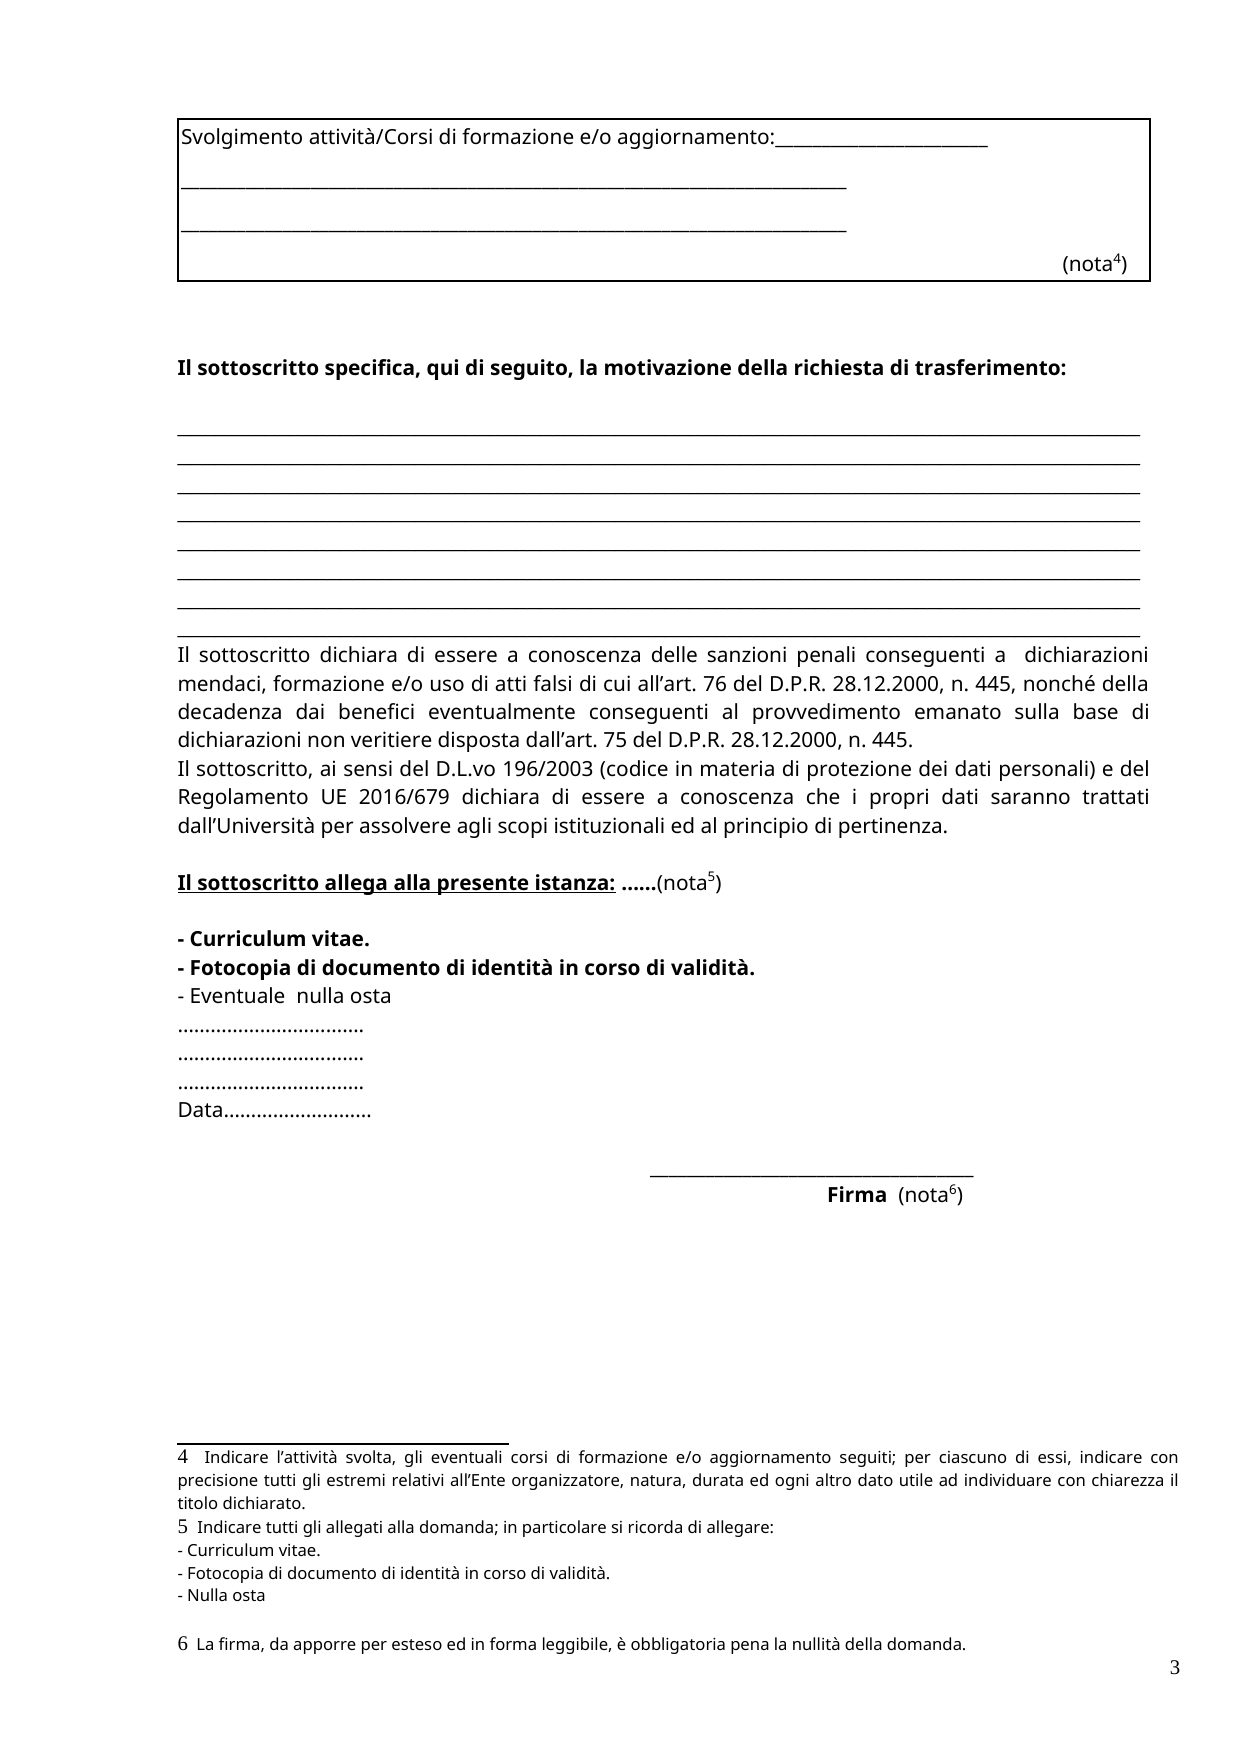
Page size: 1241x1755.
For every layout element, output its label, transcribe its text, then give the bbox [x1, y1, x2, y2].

text - Fotocopia di documento di identità in corso di validità. [177, 953, 1151, 981]
text Il sottoscritto specifica, qui di seguito, la motivazione della richiesta di trasferimento: [177, 353, 1151, 382]
text ________________________________________________________________________ [179, 203, 1149, 235]
text - Fotocopia di documento di identità in corso di validità. [177, 1561, 1151, 1584]
text Il sottoscritto, ai sensi del D.L.vo 196/2003 (codice in materia di protezione dei dati personali) e del Regolamento UE 2016/679 dichiara di essere a conoscenza che i propri dati saranno trattati dall’Università per assolvere agli scopi istituzionali ed al principio di pertinenza. [177, 754, 1151, 839]
text Indicare tutti gli allegati alla domanda; in particolare si ricorda di allegare: [177, 1514, 1180, 1538]
text - Nulla osta [177, 1584, 1151, 1607]
text Firma (nota) [177, 1181, 1151, 1209]
text Svolgimento attività/Corsi di formazione e/o aggiornamento:_______________________ [179, 120, 1149, 150]
text ……………………………. [177, 1038, 1151, 1067]
text - Curriculum vitae. [177, 924, 1151, 953]
text ____________________________________________________________________________________________________________________________________________________________________________________________________________________________________________________________________________________________________________________ [177, 410, 1151, 525]
text ___________________________________ [177, 1152, 1151, 1181]
text Data……………………… [177, 1095, 1151, 1124]
text ____________________________________________________________________________________________________________________________________________________________________________________________________________________________________________________________________________________________________________________ [177, 525, 1151, 640]
text - Curriculum vitae. [177, 1538, 1151, 1561]
text - Eventuale nulla osta [177, 981, 1151, 1010]
text Il sottoscritto allega alla presente istanza: ……(nota) [177, 868, 1151, 896]
text ……………………………. [177, 1067, 1151, 1095]
text ……………………………. [177, 1010, 1151, 1038]
text (nota) [179, 246, 1149, 280]
text La firma, da apporre per esteso ed in forma leggibile, è obbligatoria pena la nullità della domanda. [177, 1631, 1180, 1655]
text Il sottoscritto dichiara di essere a conoscenza delle sanzioni penali conseguenti a dichiarazioni mendaci, formazione e/o uso di atti falsi di cui all’art. 76 del D.P.R. 28.12.2000, n. 445, nonché della decadenza dai benefici eventualmente conseguenti al provvedimento emanato sulla base di dichiarazioni non veritiere disposta dall’art. 75 del D.P.R. 28.12.2000, n. 445. [177, 640, 1151, 754]
text Indicare l’attività svolta, gli eventuali corsi di formazione e/o aggiornamento seguiti; per ciascuno di essi, indicare con precisione tutti gli estremi relativi all’Ente organizzatore, natura, durata ed ogni altro dato utile ad individuare con chiarezza il titolo dichiarato. [177, 1444, 1180, 1514]
text ________________________________________________________________________ [179, 161, 1149, 193]
